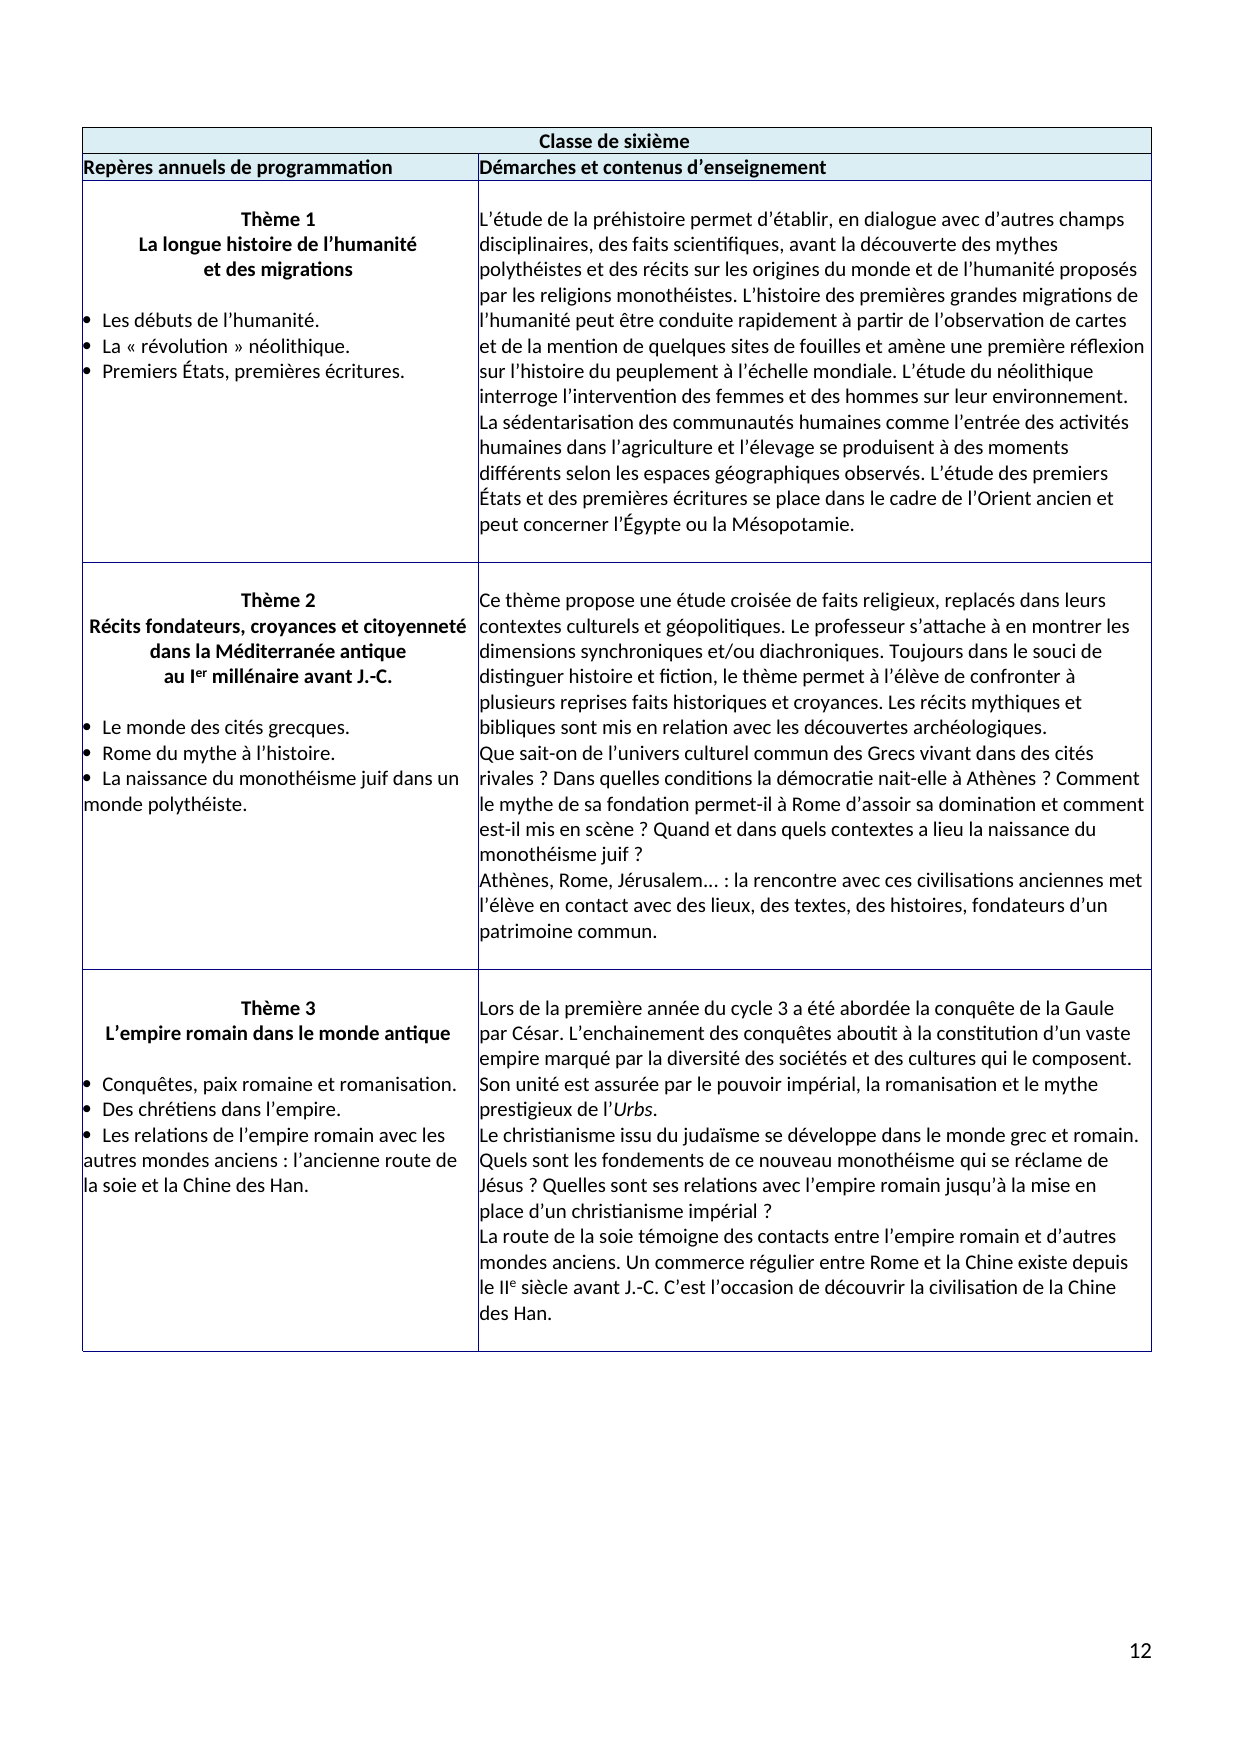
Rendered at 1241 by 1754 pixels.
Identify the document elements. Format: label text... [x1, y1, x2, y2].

table_cell Thème 2 Récits fondateurs, croyances et citoyenneté dans la Méditerranée antique au Ier millénaire avant J.-C. Le monde des cités grecques. Rome du mythe à l’histoire. La naissance du monothéisme juif dans un monde polythéiste. [83, 563, 478, 969]
table_header Classe de sixième [83, 128, 1151, 153]
table_cell Thème 1 La longue histoire de l’humanité et des migrations Les débuts de l’humanité. La « révolution » néolithique. Premiers États, premières écritures. [83, 181, 478, 562]
table_cell L’étude de la préhistoire permet d’établir, en dialogue avec d’autres champs disciplinaires, des faits scientifiques, avant la découverte des mythes polythéistes et des récits sur les origines du monde et de l’humanité proposés par les religions monothéistes. L’histoire des premières grandes migrations de l’humanité peut être conduite rapidement à partir de l’observation de cartes et de la mention de quelques sites de fouilles et amène une première réflexion sur l’histoire du peuplement à l’échelle mondiale. L’étude du néolithique interroge l’intervention des femmes et des hommes sur leur environnement. La sédentarisation des communautés humaines comme l’entrée des activités humaines dans l’agriculture et l’élevage se produisent à des moments différents selon les espaces géographiques observés. L’étude des premiers États et des premières écritures se place dans le cadre de l’Orient ancien et peut concerner l’Égypte ou la Mésopotamie. [479, 181, 1151, 562]
table_cell Ce thème propose une étude croisée de faits religieux, replacés dans leurs contextes culturels et géopolitiques. Le professeur s’attache à en montrer les dimensions synchroniques et/ou diachroniques. Toujours dans le souci de distinguer histoire et fiction, le thème permet à l’élève de confronter à plusieurs reprises faits historiques et croyances. Les récits mythiques et bibliques sont mis en relation avec les découvertes archéologiques. Que sait-on de l’univers culturel commun des Grecs vivant dans des cités rivales ? Dans quelles conditions la démocratie nait-elle à Athènes ? Comment le mythe de sa fondation permet-il à Rome d’assoir sa domination et comment est-il mis en scène ? Quand et dans quels contextes a lieu la naissance du monothéisme juif ? Athènes, Rome, Jérusalem... : la rencontre avec ces civilisations anciennes met l’élève en contact avec des lieux, des textes, des histoires, fondateurs d’un patrimoine commun. [479, 563, 1151, 969]
table_cell Repères annuels de programmation [83, 154, 478, 180]
table_cell Démarches et contenus d’enseignement [479, 154, 1151, 180]
table_cell Lors de la première année du cycle 3 a été abordée la conquête de la Gaule par César. L’enchainement des conquêtes aboutit à la constitution d’un vaste empire marqué par la diversité des sociétés et des cultures qui le composent. Son unité est assurée par le pouvoir impérial, la romanisation et le mythe prestigieux de l’Urbs. Le christianisme issu du judaïsme se développe dans le monde grec et romain. Quels sont les fondements de ce nouveau monothéisme qui se réclame de Jésus ? Quelles sont ses relations avec l’empire romain jusqu’à la mise en place d’un christianisme impérial ? La route de la soie témoigne des contacts entre l’empire romain et d’autres mondes anciens. Un commerce régulier entre Rome et la Chine existe depuis le IIe siècle avant J.-C. C’est l’occasion de découvrir la civilisation de la Chine des Han. [479, 970, 1151, 1351]
table_cell Thème 3 L’empire romain dans le monde antique Conquêtes, paix romaine et romanisation. Des chrétiens dans l’empire. Les relations de l’empire romain avec les autres mondes anciens : l’ancienne route de la soie et la Chine des Han. [83, 970, 478, 1351]
